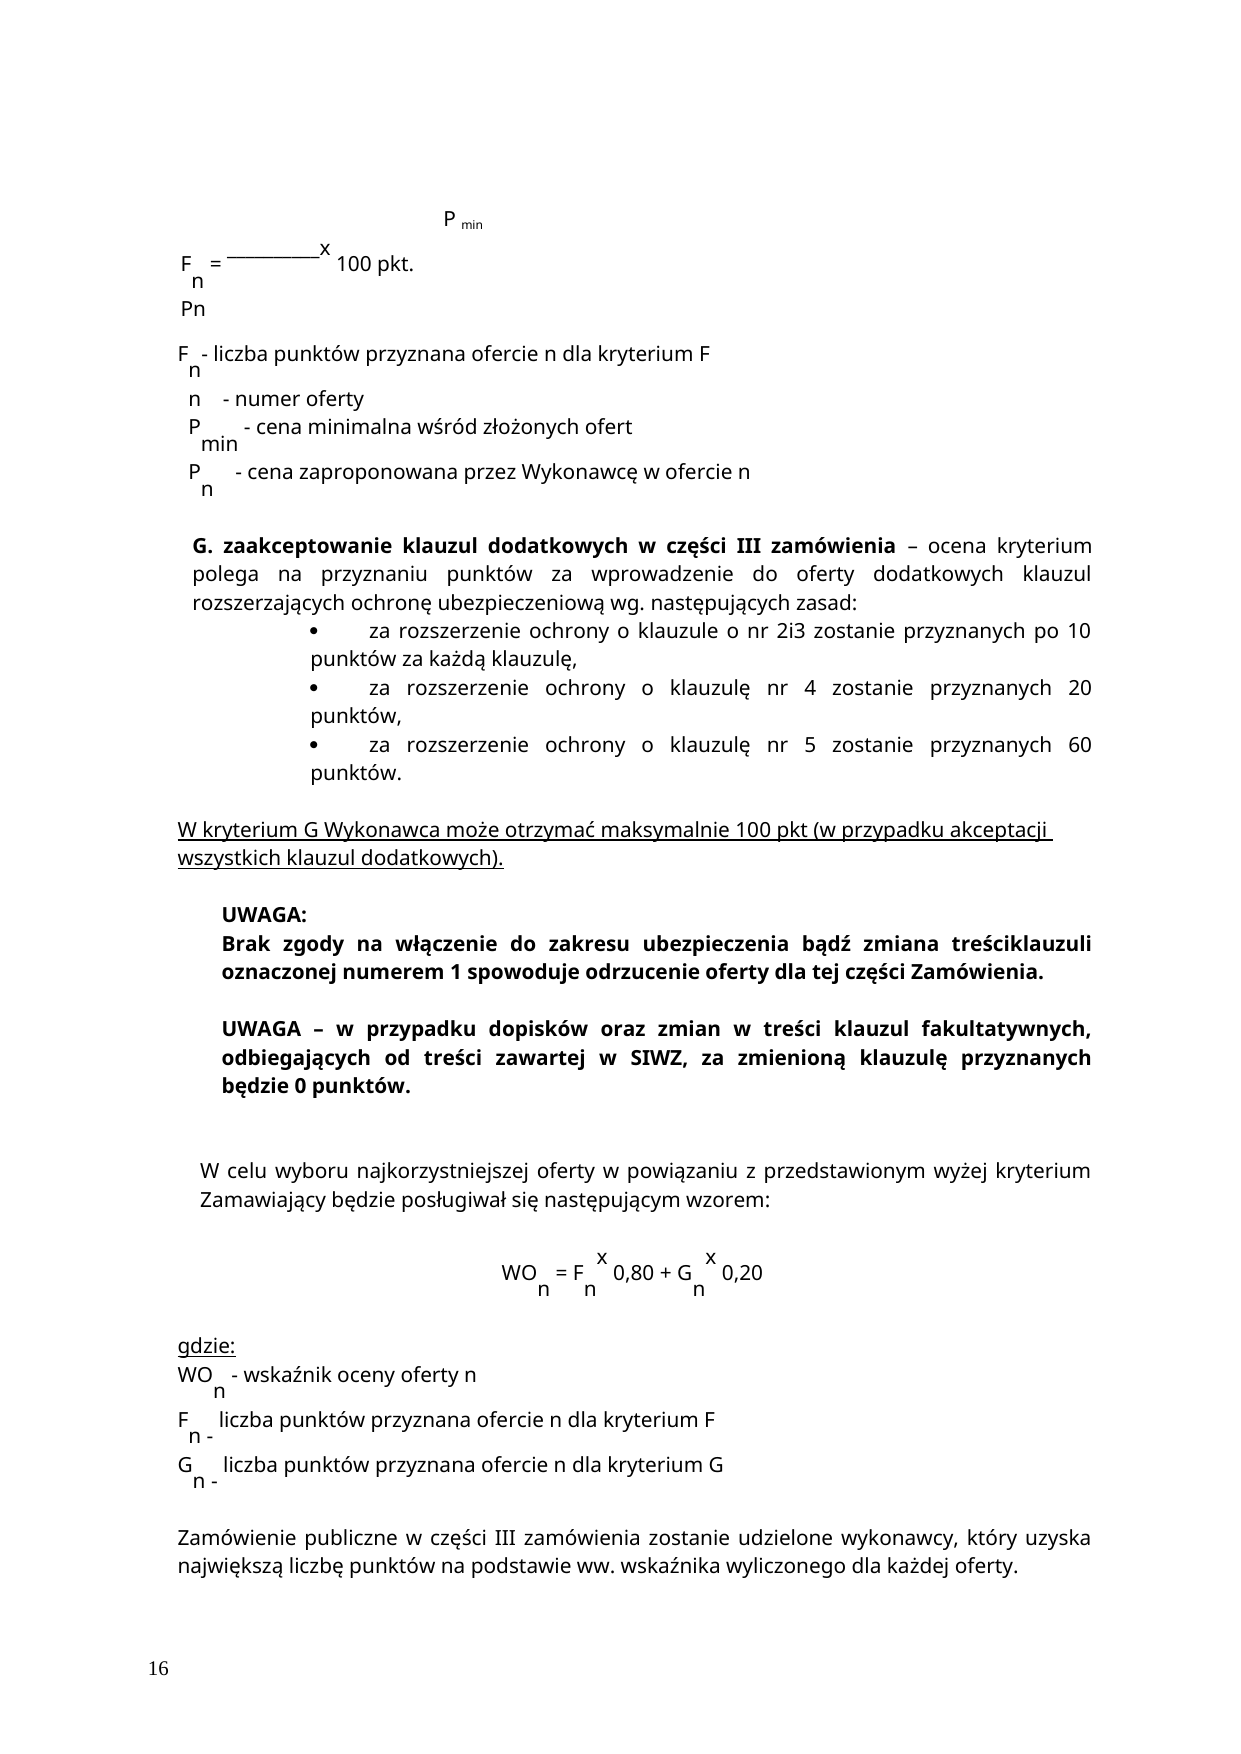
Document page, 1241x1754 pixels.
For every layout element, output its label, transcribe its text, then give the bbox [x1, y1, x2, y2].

text WOn - wskaźnik oceny oferty n [177, 1360, 1093, 1405]
text WOn = Fnx 0,80 + Gnx 0,20 [177, 1242, 1093, 1303]
text n - numer oferty [177, 384, 1093, 412]
text Gn - liczba punktów przyznana ofercie n dla kryterium G [177, 1450, 1093, 1494]
text UWAGA – w przypadku dopisków oraz zmian w treści klauzul fakultatywnych, odbiegających od treści zawartej w SIWZ, za zmienioną klauzulę przyznanych będzie 0 punktów. [221, 1014, 1093, 1099]
list za rozszerzenie ochrony o klauzulę nr 5 zostanie przyznanych 60 punktów. [310, 730, 1093, 787]
text Pmin - cena minimalna wśród złożonych ofert [177, 412, 1093, 457]
text P min [443, 204, 1093, 233]
text Pn [180, 294, 1093, 339]
text G. zaakceptowanie klauzul dodatkowych w części III zamówienia – ocena kryterium polega na przyznaniu punktów za wprowadzenie do oferty dodatkowych klauzul rozszerzających ochronę ubezpieczeniową wg. następujących zasad: [192, 531, 1093, 616]
text UWAGA: [221, 900, 1093, 929]
list za rozszerzenie ochrony o klauzulę nr 4 zostanie przyznanych 20 punktów, [310, 673, 1093, 730]
text W kryterium G Wykonawca może otrzymać maksymalnie 100 pkt (w przypadku akceptacji wszystkich klauzul dodatkowych). [177, 815, 1093, 872]
text Fn = __________x 100 pkt. [180, 233, 1093, 294]
text Pn - cena zaproponowana przez Wykonawcę w ofercie n [177, 457, 1093, 502]
text Fn - liczba punktów przyznana ofercie n dla kryterium F [177, 1405, 1093, 1450]
text Zamówienie publiczne w części III zamówienia zostanie udzielone wykonawcy, który uzyska największą liczbę punktów na podstawie ww. wskaźnika wyliczonego dla każdej oferty. [177, 1523, 1093, 1580]
text Fn- liczba punktów przyznana ofercie n dla kryterium F [177, 339, 1093, 384]
text gdzie: [177, 1331, 1093, 1360]
text W celu wyboru najkorzystniejszej oferty w powiązaniu z przedstawionym wyżej kryterium Zamawiający będzie posługiwał się następującym wzorem: [200, 1156, 1093, 1213]
list za rozszerzenie ochrony o klauzule o nr 2i3 zostanie przyznanych po 10 punktów za każdą klauzulę, [310, 616, 1093, 673]
text Brak zgody na włączenie do zakresu ubezpieczenia bądź zmiana treściklauzuli oznaczonej numerem 1 spowoduje odrzucenie oferty dla tej części Zamówienia. [221, 929, 1093, 986]
